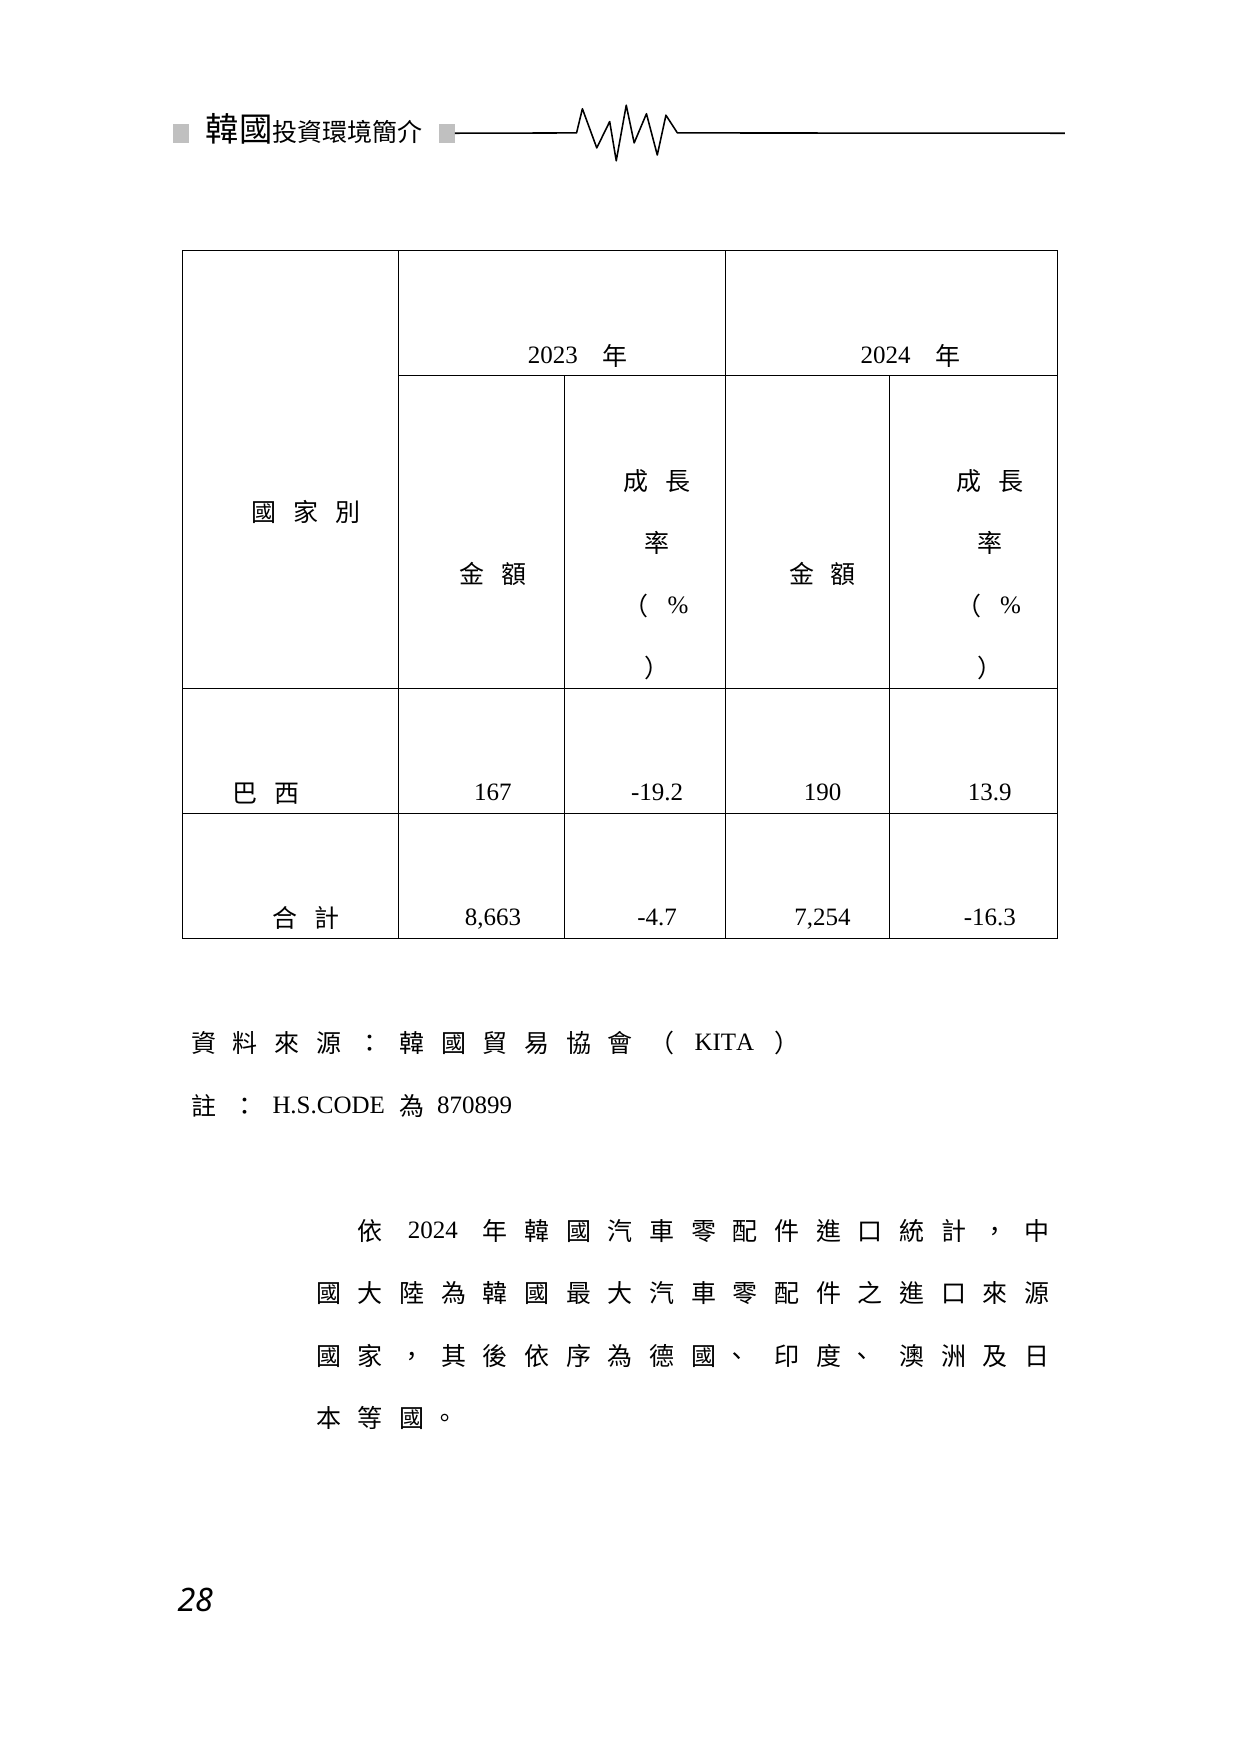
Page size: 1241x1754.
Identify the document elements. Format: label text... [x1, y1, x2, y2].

table_header 國家別 [183, 251, 398, 688]
text 資料來源：韓國貿易協會（KITA） [183, 1000, 1058, 1063]
text 註：H.S.CODE為870899 [183, 1063, 1058, 1125]
table_cell 金額 [399, 376, 564, 688]
table_cell -16.3 [890, 814, 1057, 938]
table_cell 167 [399, 689, 564, 813]
table_cell 8,663 [399, 814, 564, 938]
table_cell 13.9 [890, 689, 1057, 813]
table_cell 合計 [183, 814, 398, 938]
table_cell 成長率（%） [890, 376, 1057, 688]
table_header 2024年 [726, 251, 1057, 375]
table_cell 成長率（%） [565, 376, 725, 688]
table_cell 190 [726, 689, 889, 813]
text 依2024年韓國汽車零配件進口統計，中國大陸為韓國最大汽車零配件之進口來源國家，其後依序為德國、印度、澳洲及日本等國。 [281, 1188, 1058, 1438]
table_header 2023年 [399, 251, 725, 375]
table_cell -19.2 [565, 689, 725, 813]
table_cell 金額 [726, 376, 889, 688]
table_cell 巴西 [183, 689, 398, 813]
table_cell -4.7 [565, 814, 725, 938]
table_cell 7,254 [726, 814, 889, 938]
